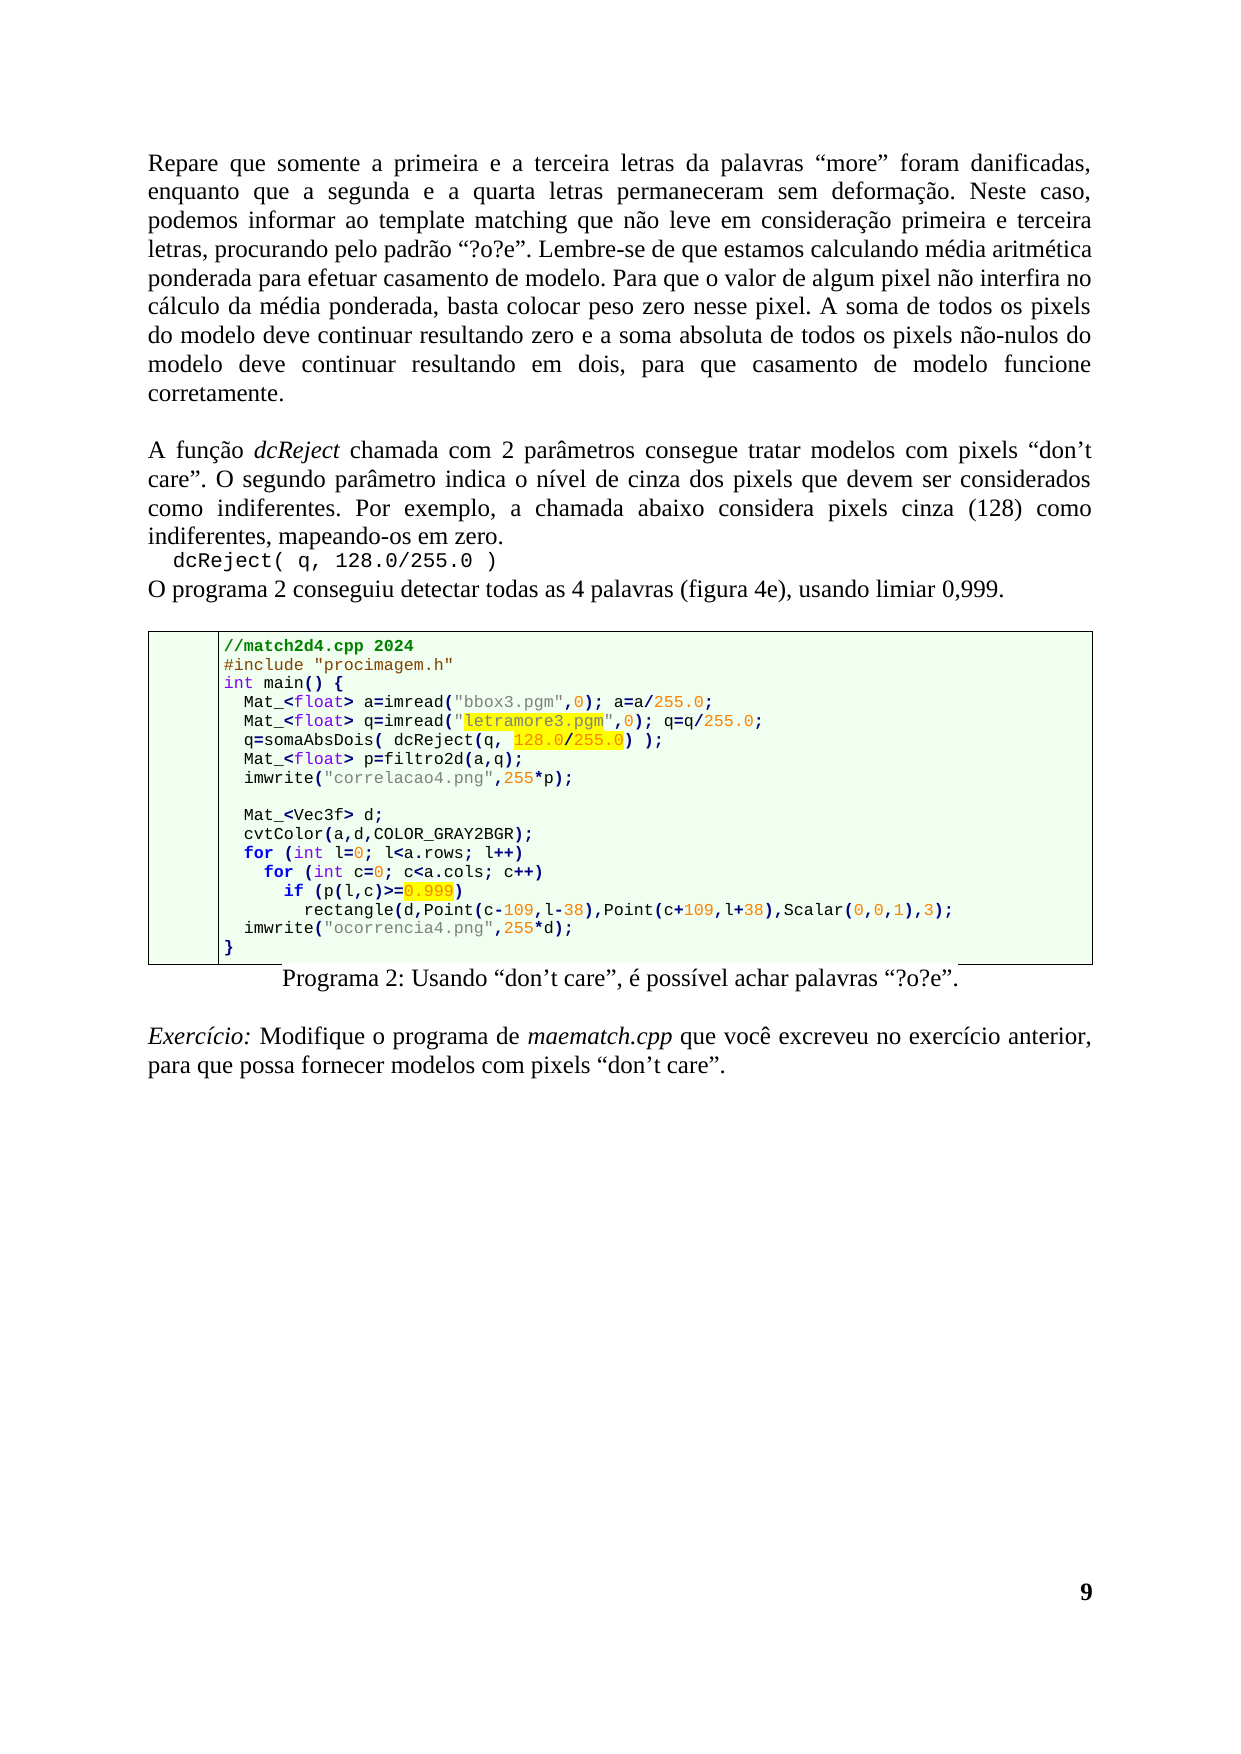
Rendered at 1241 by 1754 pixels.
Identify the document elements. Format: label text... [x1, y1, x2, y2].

text O programa 2 conseguiu detectar todas as 4 palavras (figura 4e), usando limiar 0,999. [148, 574, 1092, 603]
text Programa 2: Usando “don’t care”, é possível achar palavras “?o?e”. [148, 965, 1092, 992]
text Exercício: Modifique o programa de maematch.cpp que você excreveu no exercício anterior, para que possa fornecer modelos com pixels “don’t care”. [148, 1021, 1092, 1078]
text Repare que somente a primeira e a terceira letras da palavras “more” foram danificadas, enquanto que a segunda e a quarta letras permaneceram sem deformação. Neste caso, podemos informar ao template matching que não leve em consideração primeira e terceira letras, procurando pelo padrão “?o?e”. Lembre-se de que estamos calculando média aritmética ponderada para efetuar casamento de modelo. Para que o valor de algum pixel não interfira no cálculo da média ponderada, basta colocar peso zero nesse pixel. A soma de todos os pixels do modelo deve continuar resultando zero e a soma absoluta de todos os pixels não-nulos do modelo deve continuar resultando em dois, para que casamento de modelo funcione corretamente. [148, 148, 1092, 406]
table_header //match2d4.cpp 2024 #include "procimagem.h" int main() { Mat_<float> a=imread("bbox3.pgm",0); a=a/255.0; Mat_<float> q=imread("letramore3.pgm",0); q=q/255.0; q=somaAbsDois( dcReject(q, 128.0/255.0) ); Mat_<float> p=filtro2d(a,q); imwrite("correlacao4.png",255*p); Mat_<Vec3f> d; cvtColor(a,d,COLOR_GRAY2BGR); for (int l=0; l<a.rows; l++) for (int c=0; c<a.cols; c++) if (p(l,c)>=0.999) rectangle(d,Point(c-109,l-38),Point(c+109,l+38),Scalar(0,0,1),3); imwrite("ocorrencia4.png",255*d); } [219, 632, 1092, 963]
text dcReject( q, 128.0/255.0 ) [148, 550, 1092, 574]
table_header [149, 632, 218, 963]
text A função dcReject chamada com 2 parâmetros consegue tratar modelos com pixels “don’t care”. O segundo parâmetro indica o nível de cinza dos pixels que devem ser considerados como indiferentes. Por exemplo, a chamada abaixo considera pixels cinza (128) como indiferentes, mapeando-os em zero. [148, 435, 1092, 550]
